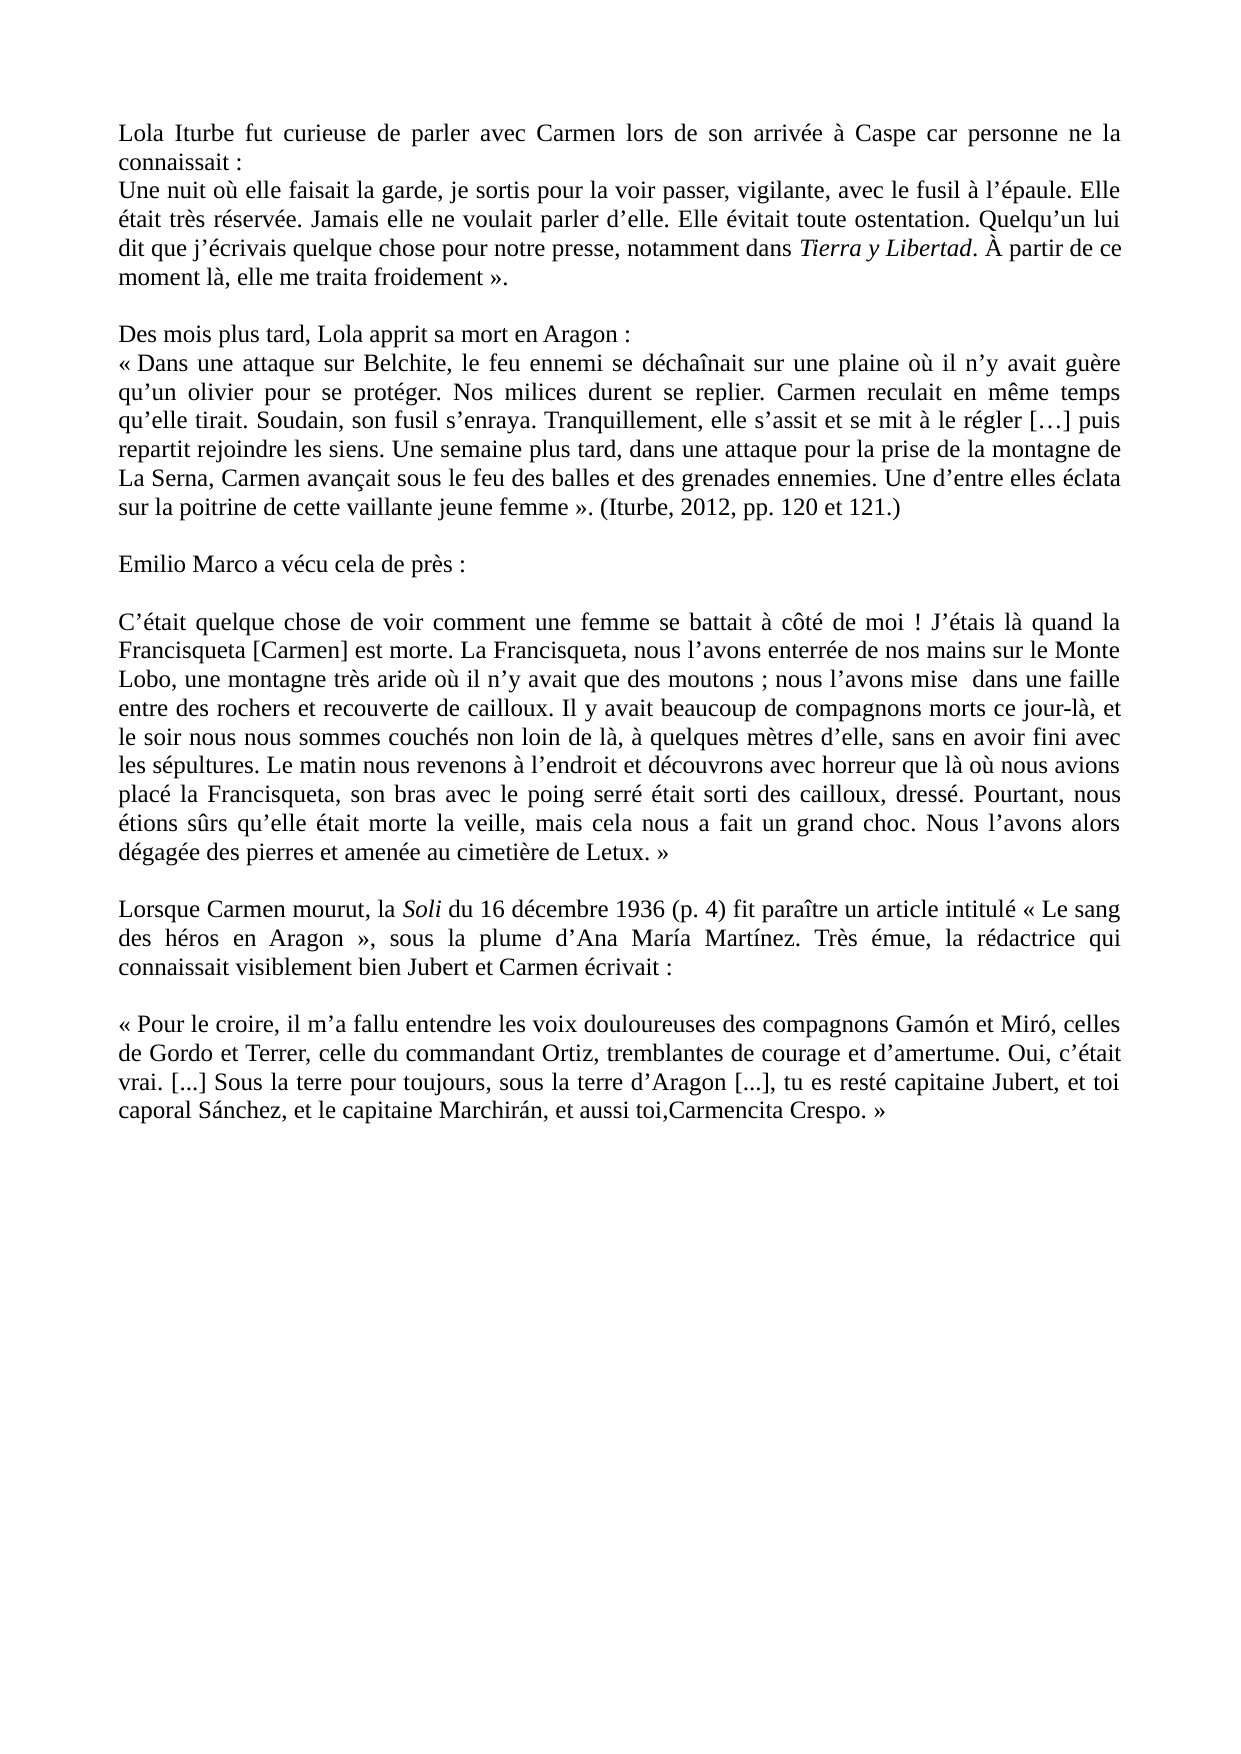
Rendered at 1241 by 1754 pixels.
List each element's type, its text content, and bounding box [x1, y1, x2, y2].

text Emilio Marco a vécu cela de près : [118, 549, 1122, 578]
text « Pour le croire, il m’a fallu entendre les voix douloureuses des compagnons Gamón et Miró, celles de Gordo et Terrer, celle du commandant Ortiz, tremblantes de courage et d’amertume. Oui, c’était vrai. [...] Sous la terre pour toujours, sous la terre d’Aragon [...], tu es resté capitaine Jubert, et toi caporal Sánchez, et le capitaine Marchirán, et aussi toi,Carmencita Crespo. » [118, 1009, 1122, 1124]
text Lola Iturbe fut curieuse de parler avec Carmen lors de son arrivée à Caspe car personne ne la connaissait : [118, 118, 1122, 176]
text Des mois plus tard, Lola apprit sa mort en Aragon : [118, 319, 1122, 348]
text C’était quelque chose de voir comment une femme se battait à côté de moi ! J’étais là quand la Francisqueta [Carmen] est morte. La Francisqueta, nous l’avons enterrée de nos mains sur le Monte Lobo, une montagne très aride où il n’y avait que des moutons ; nous l’avons mise dans une faille entre des rochers et recouverte de cailloux. Il y avait beaucoup de compagnons morts ce jour-là, et le soir nous nous sommes couchés non loin de là, à quelques mètres d’elle, sans en avoir fini avec les sépultures. Le matin nous revenons à l’endroit et découvrons avec horreur que là où nous avions placé la Francisqueta, son bras avec le poing serré était sorti des cailloux, dressé. Pourtant, nous étions sûrs qu’elle était morte la veille, mais cela nous a fait un grand choc. Nous l’avons alors dégagée des pierres et amenée au cimetière de Letux. » [118, 607, 1122, 866]
text Une nuit où elle faisait la garde, je sortis pour la voir passer, vigilante, avec le fusil à l’épaule. Elle était très réservée. Jamais elle ne voulait parler d’elle. Elle évitait toute ostentation. Quelqu’un lui dit que j’écrivais quelque chose pour notre presse, notamment dans Tierra y Libertad. À partir de ce moment là, elle me traita froidement ». [118, 176, 1122, 291]
text « Dans une attaque sur Belchite, le feu ennemi se déchaînait sur une plaine où il n’y avait guère qu’un olivier pour se protéger. Nos milices durent se replier. Carmen reculait en même temps qu’elle tirait. Soudain, son fusil s’enraya. Tranquillement, elle s’assit et se mit à le régler […] puis repartit rejoindre les siens. Une semaine plus tard, dans une attaque pour la prise de la montagne de La Serna, Carmen avançait sous le feu des balles et des grenades ennemies. Une d’entre elles éclata sur la poitrine de cette vaillante jeune femme ». (Iturbe, 2012, pp. 120 et 121.) [118, 348, 1122, 521]
text Lorsque Carmen mourut, la Soli du 16 décembre 1936 (p. 4) fit paraître un article intitulé « Le sang des héros en Aragon », sous la plume d’Ana María Martínez. Très émue, la rédactrice qui connaissait visiblement bien Jubert et Carmen écrivait : [118, 894, 1122, 981]
